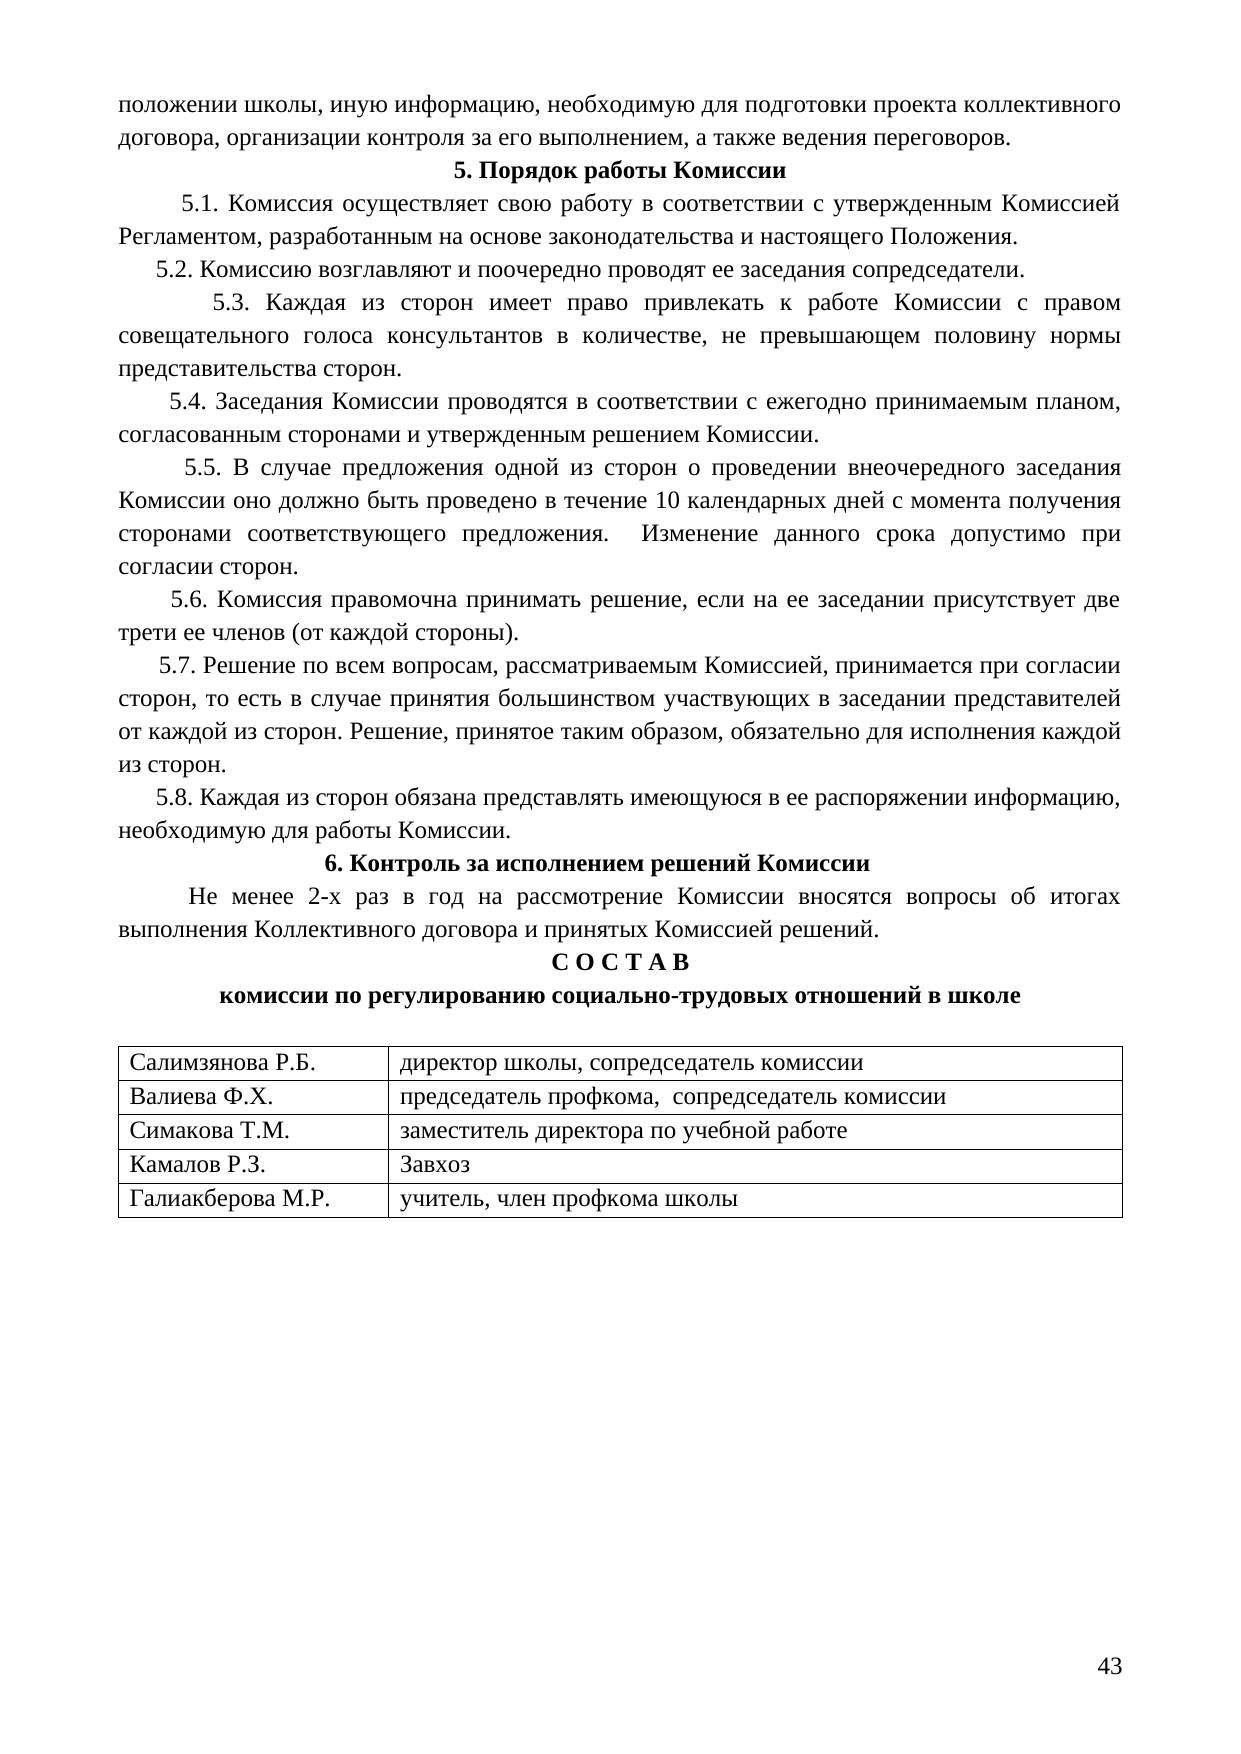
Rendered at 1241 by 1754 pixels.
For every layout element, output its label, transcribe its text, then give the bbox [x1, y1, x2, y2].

table_header Салимзянова Р.Б. [119, 1047, 388, 1080]
text 5. Порядок работы Комиссии [118, 155, 1122, 183]
table_cell заместитель директора по учебной работе [389, 1115, 1122, 1148]
text 5.2. Комиссию возглавляют и поочередно проводят ее заседания сопредседатели. [118, 254, 1122, 282]
table_cell учитель, член профкома школы [389, 1184, 1122, 1217]
text 6. Контроль за исполнением решений Комиссии [118, 848, 1122, 877]
text 5.4. Заседания Комиссии проводятся в соответствии с ежегодно принимаемым планом, согласованным сторонами и утвержденным решением Комиссии. [118, 386, 1122, 448]
text комиссии по регулированию социально-трудовых отношений в школе [118, 980, 1122, 1009]
table_cell Валиева Ф.Х. [119, 1081, 388, 1114]
table_cell Завхоз [389, 1150, 1122, 1182]
text 5.8. Каждая из сторон обязана представлять имеющуюся в ее распоряжении информацию, необходимую для работы Комиссии. [118, 782, 1122, 844]
text 5.6. Комиссия правомочна принимать решение, если на ее заседании присутствует две трети ее членов (от каждой стороны). [118, 584, 1122, 646]
text 5.1. Комиссия осуществляет свою работу в соответствии с утвержденным Комиссией Регламентом, разработанным на основе законодательства и настоящего Положения. [118, 188, 1122, 249]
table_cell Камалов Р.З. [119, 1150, 388, 1182]
text Не менее 2-х раз в год на рассмотрение Комиссии вносятся вопросы об итогах выполнения Коллективного договора и принятых Комиссией решений. [118, 881, 1122, 943]
text положении школы, иную информацию, необходимую для подготовки проекта коллективного договора, организации контроля за его выполнением, а также ведения переговоров. [118, 89, 1122, 150]
table_header директор школы, сопредседатель комиссии [389, 1047, 1122, 1080]
table_cell Галиакберова М.Р. [119, 1184, 388, 1217]
table_cell председатель профкома, сопредседатель комиссии [389, 1081, 1122, 1114]
text 5.3. Каждая из сторон имеет право привлекать к работе Комиссии с правом совещательного голоса консультантов в количестве, не превышающем половину нормы представительства сторон. [118, 287, 1122, 382]
text С О С Т А В [118, 947, 1122, 976]
table_cell Симакова Т.М. [119, 1115, 388, 1148]
text 5.5. В случае предложения одной из сторон о проведении внеочередного заседания Комиссии оно должно быть проведено в течение 10 календарных дней с момента получения сторонами соответствующего предложения. Изменение данного срока допустимо при согласии сторон. [118, 452, 1122, 580]
text 5.7. Решение по всем вопросам, рассматриваемым Комиссией, принимается при согласии сторон, то есть в случае принятия большинством участвующих в заседании представителей от каждой из сторон. Решение, принятое таким образом, обязательно для исполнения каждой из сторон. [118, 650, 1122, 778]
